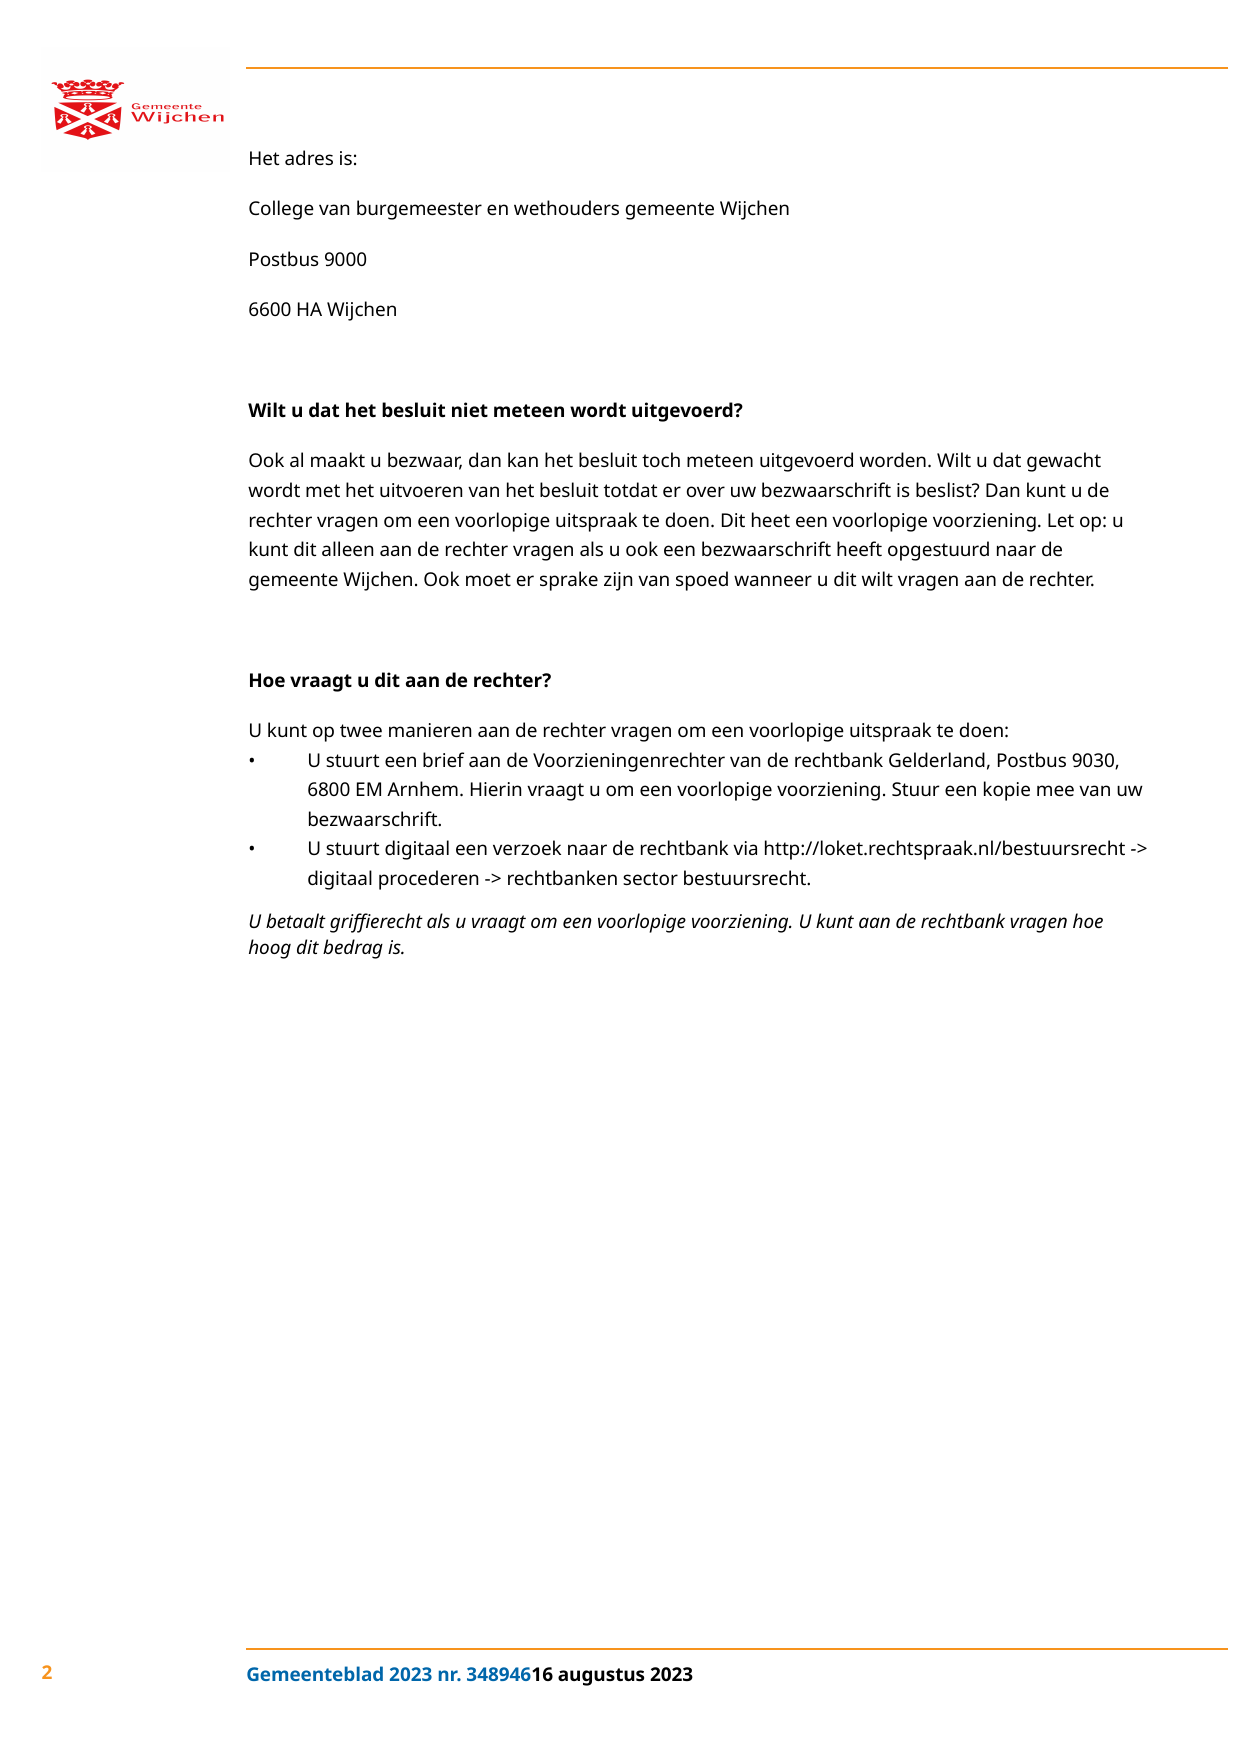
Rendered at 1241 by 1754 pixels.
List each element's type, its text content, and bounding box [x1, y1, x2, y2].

text Hoe vraagt u dit aan de rechter? [248, 667, 1152, 693]
text College van burgemeester en wethouders gemeente Wijchen [248, 196, 1152, 221]
text Ook al maakt u bezwaar, dan kan het besluit toch meteen uitgevoerd worden. Wilt u dat gewacht wordt met het uitvoeren van het besluit totdat er over uw bezwaarschrift is beslist? Dan kunt u de rechter vragen om een voorlopige uitspraak te doen. Dit heet een voorlopige voorziening. Let op: u kunt dit alleen aan de rechter vragen als u ook een bezwaarschrift heeft opgestuurd naar de gemeente Wijchen. Ook moet er sprake zijn van spoed wanneer u dit wilt vragen aan de rechter. [248, 448, 1152, 592]
list U stuurt digitaal een verzoek naar de rechtbank via http://loket.rechtspraak.nl/bestuursrecht -> digitaal procederen -> rechtbanken sector bestuursrecht. [248, 836, 1152, 891]
picture [41, 47, 231, 172]
text 6600 HA Wijchen [248, 296, 1152, 322]
text U kunt op twee manieren aan de rechter vragen om een voorlopige uitspraak te doen: [248, 717, 1152, 743]
list U stuurt een brief aan de Voorzieningenrechter van de rechtbank Gelderland, Postbus 9030, 6800 EM Arnhem. Hierin vraagt u om een voorlopige voorziening. Stuur een kopie mee van uw bezwaarschrift. [248, 747, 1152, 832]
text Het adres is: [248, 145, 1152, 171]
text U betaalt griffierecht als u vraagt om een voorlopige voorziening. U kunt aan de rechtbank vragen hoe hoog dit bedrag is. [248, 908, 1152, 960]
text Postbus 9000 [248, 246, 1152, 272]
text Wilt u dat het besluit niet meteen wordt uitgevoerd? [248, 397, 1152, 423]
